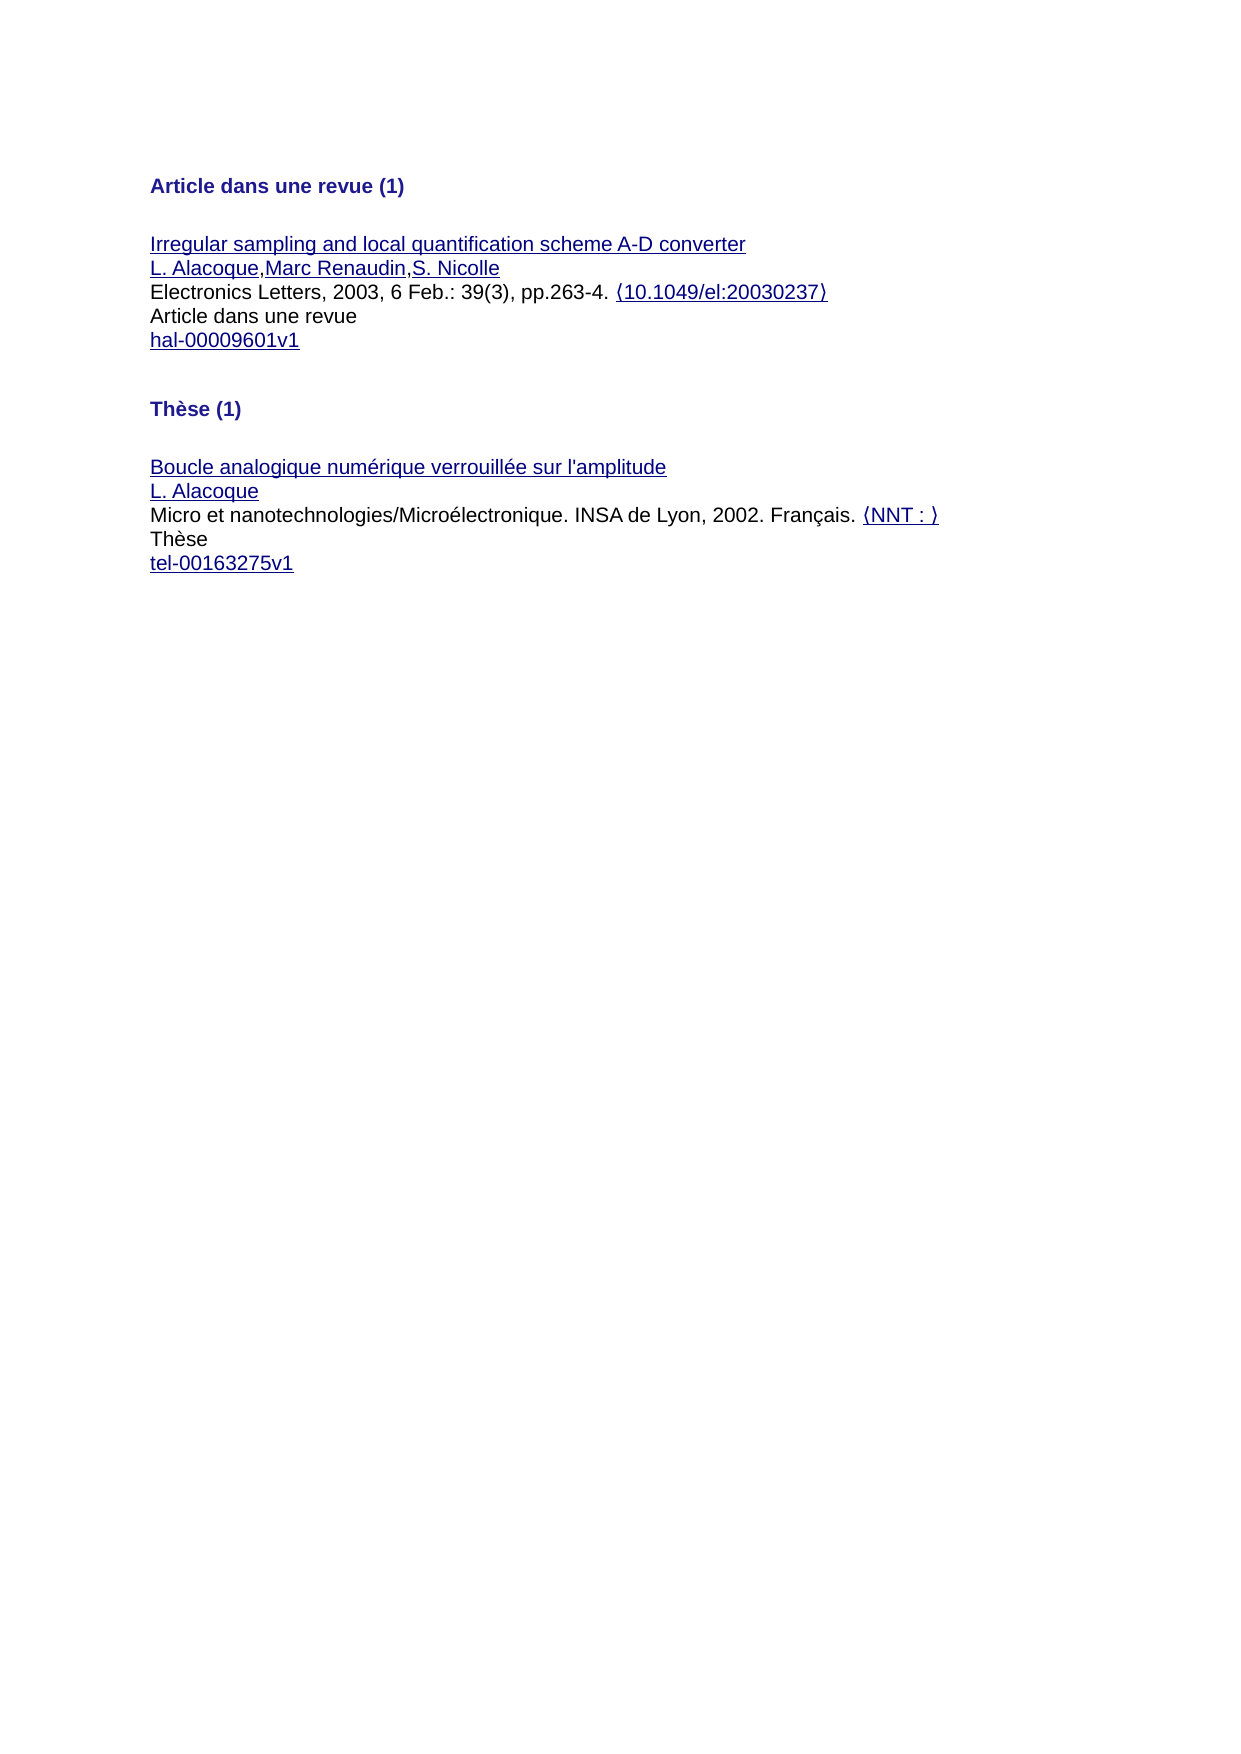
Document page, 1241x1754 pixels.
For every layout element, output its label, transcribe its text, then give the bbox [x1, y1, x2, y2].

subtitle Thèse (1) [150, 397, 1090, 421]
subtitle Article dans une revue (1) [150, 174, 1090, 198]
table_header Irregular sampling and local quantification scheme A-D converter L. Alacoque,Marc Renaudin,S. Nicolle Electronics Letters, 2003, 6 Feb.: 39(3), pp.263-4. ⟨10.1049/el:20030237⟩ Article dans une revue hal-00009601v1 [150, 232, 1090, 352]
table_header Boucle analogique numérique verrouillée sur l'amplitude L. Alacoque Micro et nanotechnologies/Microélectronique. INSA de Lyon, 2002. Français. ⟨NNT : ⟩ Thèse tel-00163275v1 [150, 455, 1090, 575]
